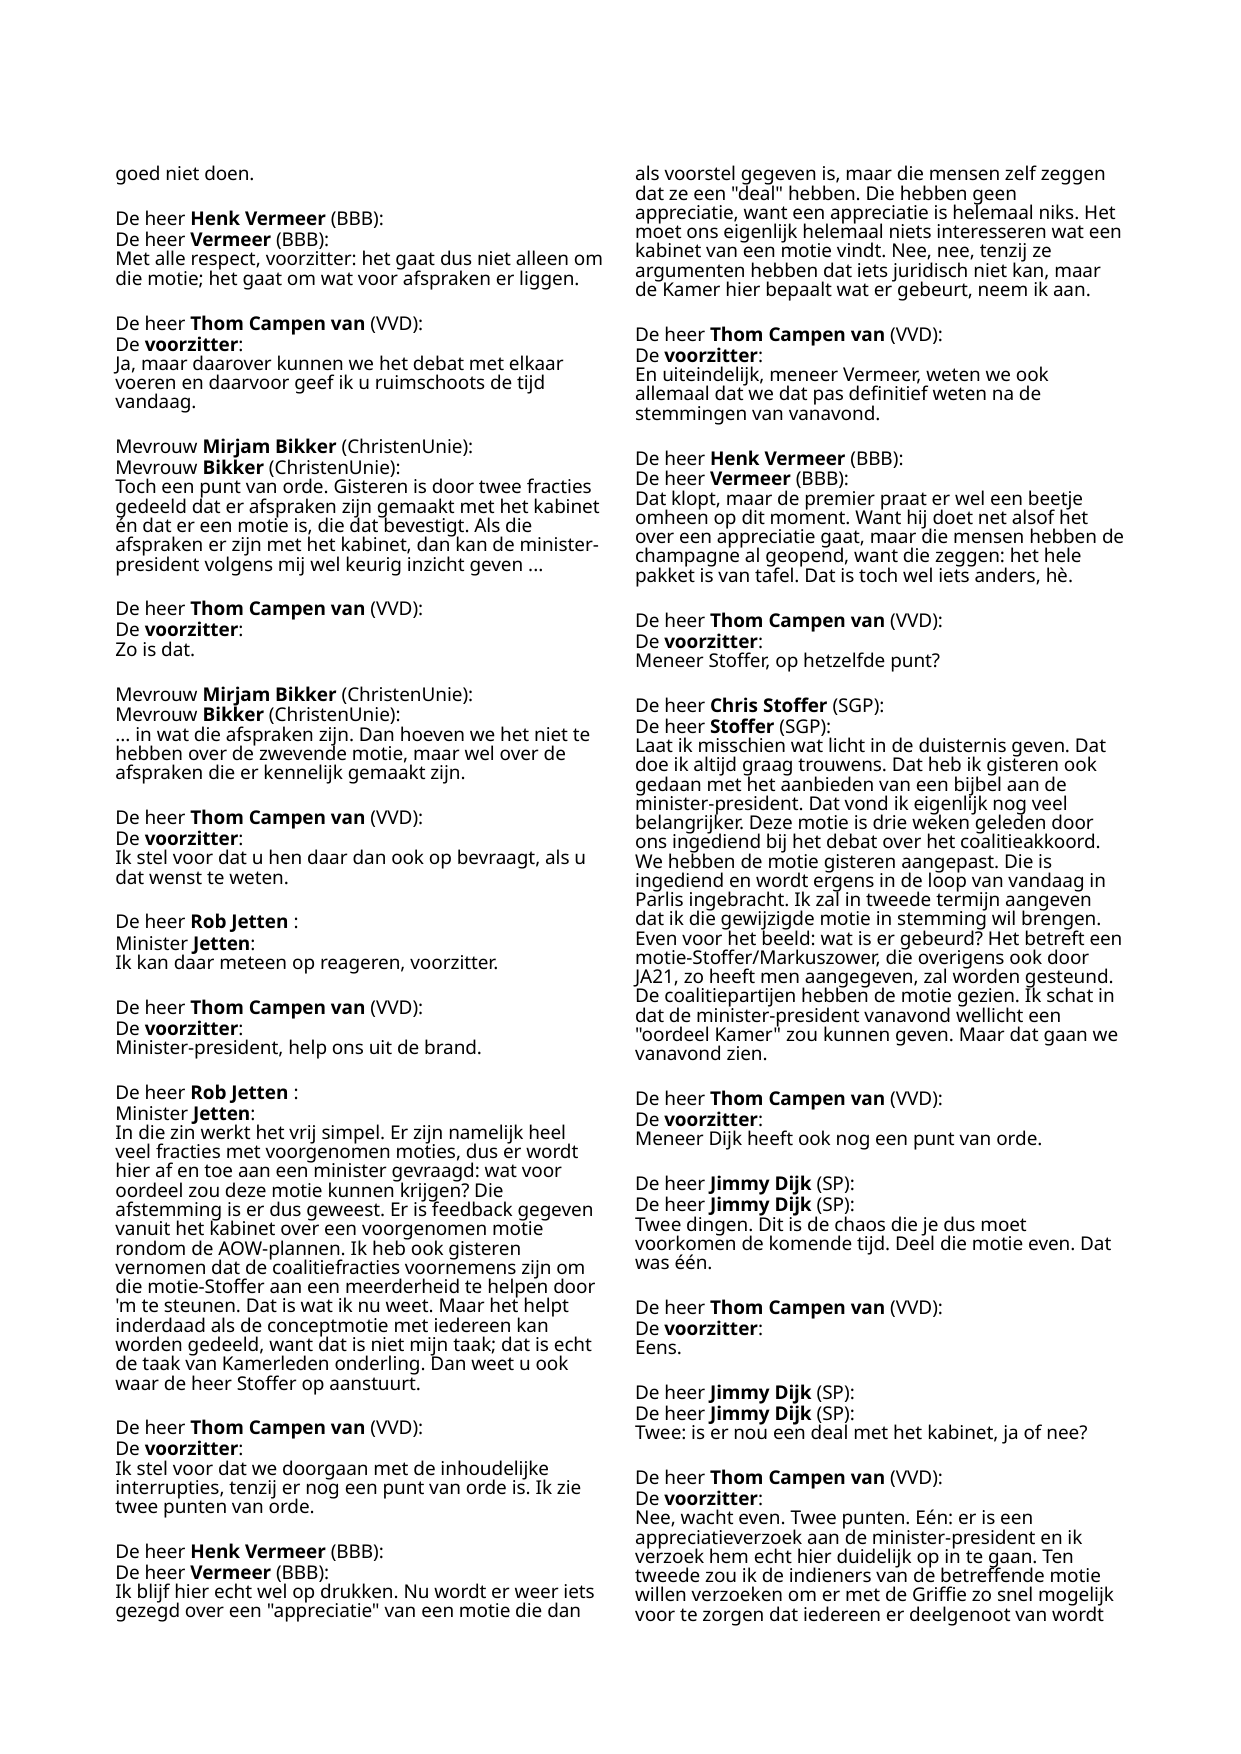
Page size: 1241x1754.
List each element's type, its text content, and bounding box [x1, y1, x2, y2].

text Ik kan daar meteen op reageren, voorzitter. [115, 954, 605, 973]
text De heer Rob Jetten : [115, 1079, 605, 1105]
text De heer Thom Campen van (VVD): [635, 1464, 1125, 1490]
text Zo is dat. [115, 641, 605, 660]
text Minister Jetten: [115, 934, 605, 954]
text De voorzitter: [115, 830, 605, 849]
text De heer Jimmy Dijk (SP): [635, 1379, 1125, 1405]
text De heer Thom Campen van (VVD): [635, 321, 1125, 347]
text De voorzitter: [115, 1440, 605, 1459]
text Toch een punt van orde. Gisteren is door twee fracties gedeeld dat er afspraken zijn gemaakt met het kabinet én dat er een motie is, die dat bevestigt. Als die afspraken er zijn met het kabinet, dan kan de minister-president volgens mij wel keurig inzicht geven ... [115, 478, 605, 575]
text De heer Thom Campen van (VVD): [635, 1294, 1125, 1320]
text De heer Chris Stoffer (SGP): [635, 692, 1125, 718]
text De heer Jimmy Dijk (SP): [635, 1405, 1125, 1424]
text De heer Jimmy Dijk (SP): [635, 1171, 1125, 1196]
text De heer Vermeer (BBB): [115, 1564, 605, 1583]
text Twee: is er nou een deal met het kabinet, ja of nee? [635, 1424, 1125, 1443]
text Minister Jetten: [115, 1105, 605, 1124]
text De heer Thom Campen van (VVD): [115, 596, 605, 621]
text Laat ik misschien wat licht in de duisternis geven. Dat doe ik altijd graag trouwens. Dat heb ik gisteren ook gedaan met het aanbieden van een bijbel aan de minister-president. Dat vond ik eigenlijk nog veel belangrijker. Deze motie is drie weken geleden door ons ingediend bij het debat over het coalitieakkoord. We hebben de motie gisteren aangepast. Die is ingediend en wordt ergens in de loop van vandaag in Parlis ingebracht. Ik zal in tweede termijn aangeven dat ik die gewijzigde motie in stemming wil brengen. Even voor het beeld: wat is er gebeurd? Het betreft een motie-Stoffer/Markuszower, die overigens ook door JA21, zo heeft men aangegeven, zal worden gesteund. De coalitiepartijen hebben de motie gezien. Ik schat in dat de minister-president vanavond wellicht een "oordeel Kamer" zou kunnen geven. Maar dat gaan we vanavond zien. [635, 737, 1125, 1064]
text De heer Thom Campen van (VVD): [635, 607, 1125, 633]
text Ik stel voor dat u hen daar dan ook op bevraagt, als u dat wenst te weten. [115, 849, 605, 888]
text De heer Vermeer (BBB): [635, 470, 1125, 490]
text De heer Thom Campen van (VVD): [635, 1085, 1125, 1111]
text De voorzitter: [115, 1019, 605, 1039]
text Ja, maar daarover kunnen we het debat met elkaar voeren en daarvoor geef ik u ruimschoots de tijd vandaag. [115, 355, 605, 413]
text De voorzitter: [635, 1490, 1125, 1509]
text Meneer Dijk heeft ook nog een punt van orde. [635, 1130, 1125, 1150]
text De heer Stoffer (SGP): [635, 718, 1125, 737]
text Mevrouw Mirjam Bikker (ChristenUnie): [115, 433, 605, 459]
text Meneer Stoffer, op hetzelfde punt? [635, 652, 1125, 671]
text De voorzitter: [115, 621, 605, 641]
text En uiteindelijk, meneer Vermeer, weten we ook allemaal dat we dat pas definitief weten na de stemmingen van vanavond. [635, 366, 1125, 424]
text De heer Thom Campen van (VVD): [115, 310, 605, 336]
text Twee dingen. Dit is de chaos die je dus moet voorkomen de komende tijd. Deel die motie even. Dat was één. [635, 1216, 1125, 1273]
text De voorzitter: [635, 347, 1125, 366]
text Eens. [635, 1339, 1125, 1358]
text Ik blijf hier echt wel op drukken. Nu wordt er weer iets gezegd over een "appreciatie" van een motie die dan [115, 1583, 605, 1622]
text Met alle respect, voorzitter: het gaat dus niet alleen om die motie; het gaat om wat voor afspraken er liggen. [115, 250, 605, 289]
text De heer Vermeer (BBB): [115, 231, 605, 250]
text ... in wat die afspraken zijn. Dan hoeven we het niet te hebben over de zwevende motie, maar wel over de afspraken die er kennelijk gemaakt zijn. [115, 726, 605, 783]
text Mevrouw Mirjam Bikker (ChristenUnie): [115, 681, 605, 706]
text De heer Rob Jetten : [115, 909, 605, 934]
text De heer Henk Vermeer (BBB): [115, 1538, 605, 1564]
text goed niet doen. [115, 165, 605, 184]
text Mevrouw Bikker (ChristenUnie): [115, 459, 605, 478]
text In die zin werkt het vrij simpel. Er zijn namelijk heel veel fracties met voorgenomen moties, dus er wordt hier af en toe aan een minister gevraagd: wat voor oordeel zou deze motie kunnen krijgen? Die afstemming is er dus geweest. Er is feedback gegeven vanuit het kabinet over een voorgenomen motie rondom de AOW-plannen. Ik heb ook gisteren vernomen dat de coalitiefracties voornemens zijn om die motie-Stoffer aan een meerderheid te helpen door 'm te steunen. Dat is wat ik nu weet. Maar het helpt inderdaad als de conceptmotie met iedereen kan worden gedeeld, want dat is niet mijn taak; dat is echt de taak van Kamerleden onderling. Dan weet u ook waar de heer Stoffer op aanstuurt. [115, 1124, 605, 1394]
text Ik stel voor dat we doorgaan met de inhoudelijke interrupties, tenzij er nog een punt van orde is. Ik zie twee punten van orde. [115, 1459, 605, 1517]
text De heer Thom Campen van (VVD): [115, 994, 605, 1019]
text Nee, wacht even. Twee punten. Eén: er is een appreciatieverzoek aan de minister-president en ik verzoek hem echt hier duidelijk op in te gaan. Ten tweede zou ik de indieners van de betreffende motie willen verzoeken om er met de Griffie zo snel mogelijk voor te zorgen dat iedereen er deelgenoot van wordt [635, 1509, 1125, 1625]
text De voorzitter: [635, 1111, 1125, 1130]
text Mevrouw Bikker (ChristenUnie): [115, 706, 605, 726]
text Dat klopt, maar de premier praat er wel een beetje omheen op dit moment. Want hij doet net alsof het over een appreciatie gaat, maar die mensen hebben de champagne al geopend, want die zeggen: het hele pakket is van tafel. Dat is toch wel iets anders, hè. [635, 490, 1125, 586]
text als voorstel gegeven is, maar die mensen zelf zeggen dat ze een "deal" hebben. Die hebben geen appreciatie, want een appreciatie is helemaal niks. Het moet ons eigenlijk helemaal niets interesseren wat een kabinet van een motie vindt. Nee, nee, tenzij ze argumenten hebben dat iets juridisch niet kan, maar de Kamer hier bepaalt wat er gebeurt, neem ik aan. [635, 165, 1125, 300]
text De voorzitter: [635, 1320, 1125, 1339]
text De voorzitter: [635, 633, 1125, 652]
text De voorzitter: [115, 336, 605, 355]
text De heer Henk Vermeer (BBB): [635, 445, 1125, 470]
text De heer Thom Campen van (VVD): [115, 1414, 605, 1440]
text De heer Thom Campen van (VVD): [115, 804, 605, 830]
text Minister-president, help ons uit de brand. [115, 1039, 605, 1058]
text De heer Henk Vermeer (BBB): [115, 205, 605, 231]
text De heer Jimmy Dijk (SP): [635, 1196, 1125, 1216]
